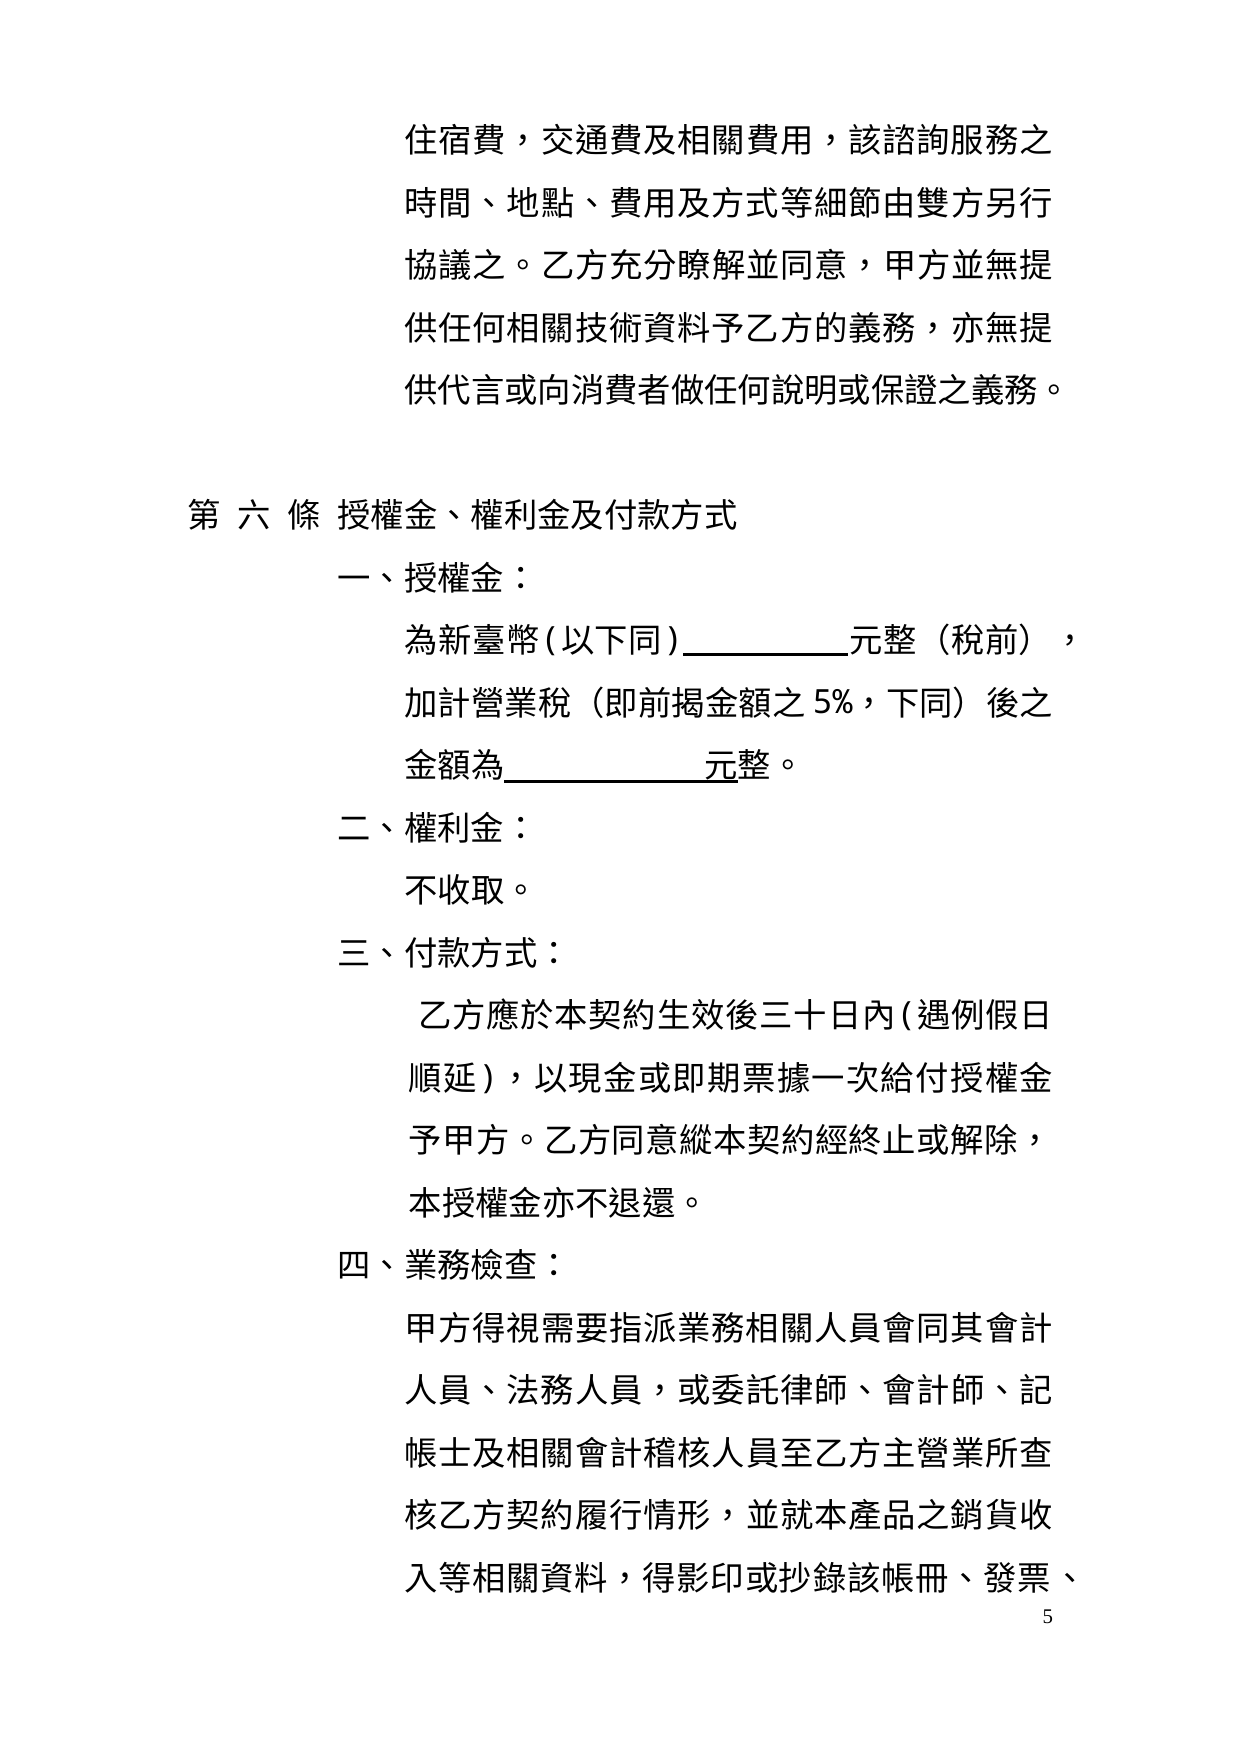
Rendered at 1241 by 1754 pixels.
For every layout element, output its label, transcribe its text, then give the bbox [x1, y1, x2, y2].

text 三、付款方式： [337, 909, 1053, 971]
text 第 六 條 授權金、權利金及付款方式 [187, 471, 1053, 534]
text 二、權利金： [337, 784, 1053, 846]
text 甲方同意於正常上班時段內提供乙方總計25小時有關實施本技術之指導與諮詢講解。超過此時限或乙方要求更詳細之諮詢服務或人員訓練時，應支付技術服務費予甲方，該技術服務費應包括但不限於講師費、保險費、住宿費，交通費及相關費用，該諮詢服務之時間、地點、費用及方式等細節由雙方另行協議之。乙方充分瞭解並同意，甲方並無提供任何相關技術資料予乙方的義務，亦無提供代言或向消費者做任何說明或保證之義務。 [404, 96, 1053, 409]
text 乙方應於本契約生效後三十日內(遇例假日順延)，以現金或即期票據一次給付授權金予甲方。乙方同意縱本契約經終止或解除，本授權金亦不退還。 [334, 971, 1053, 1221]
text 一、授權金： [337, 534, 1053, 596]
text 不收取。 [404, 846, 1053, 909]
text 甲方得視需要指派業務相關人員會同其會計人員、法務人員，或委託律師、會計師、記帳士及相關會計稽核人員至乙方主營業所查核乙方契約履行情形，並就本產品之銷貨收入等相關資料，得影印或抄錄該帳冊、發票、相關憑證及資料，乙方應配合執行，不得因任何理由予以拒絕或阻撓。乙方應保留相關簿冊資料至本契約終止後三年，以便甲方為必要之查核。 [404, 1284, 1053, 1596]
text 四、業務檢查： [337, 1221, 1053, 1284]
text 為新臺幣(以下同) 元整（稅前），加計營業稅（即前揭金額之5%，下同）後之金額為 元整。 [404, 596, 1053, 784]
